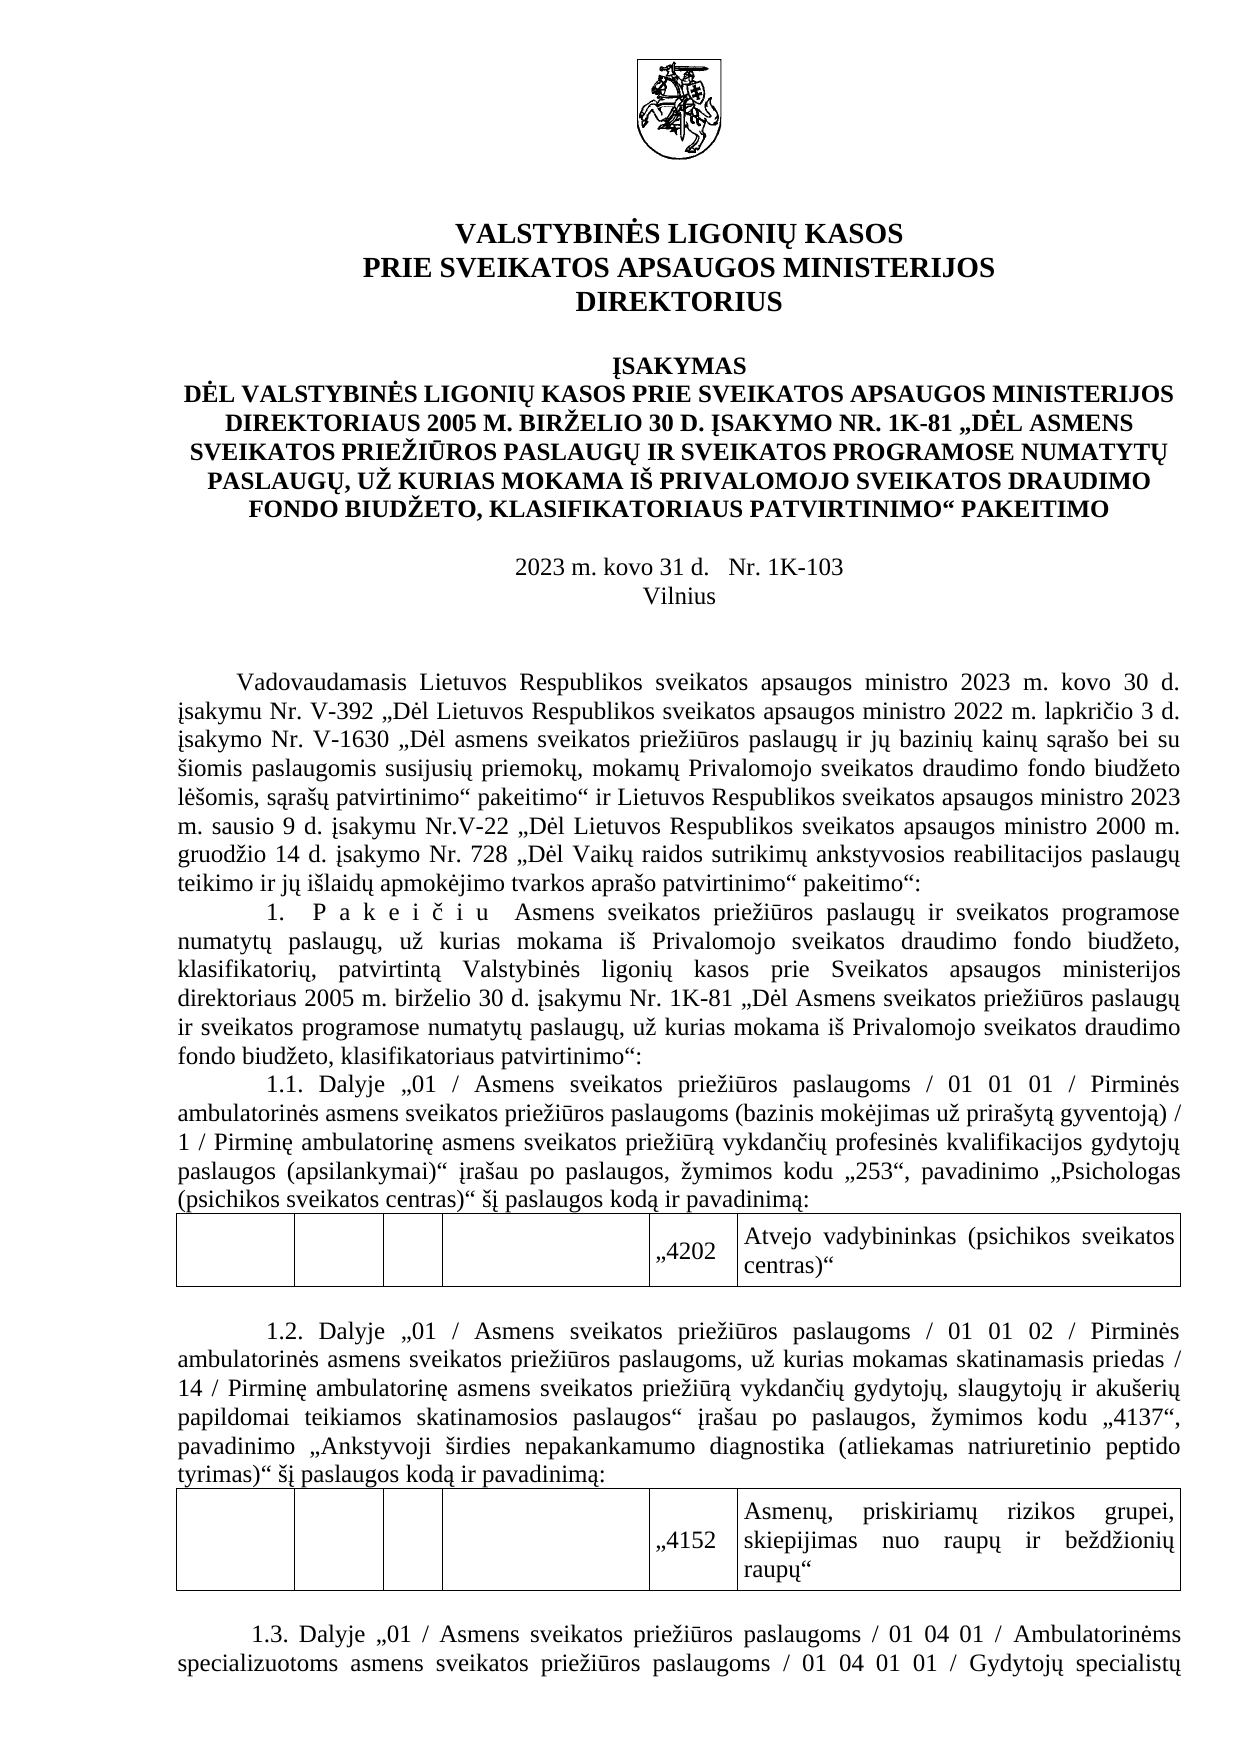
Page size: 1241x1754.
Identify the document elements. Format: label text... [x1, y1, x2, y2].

table_header Atvejo vadybininkas (psichikos sveikatos centras)“ [738, 1214, 1180, 1286]
text DIREKTORIUS [177, 284, 1181, 317]
text Vilnius [177, 581, 1181, 609]
table_header [295, 1214, 383, 1286]
table_header [443, 1214, 649, 1286]
table_header [295, 1489, 383, 1590]
text PRIE SVEIKATOS APSAUGOS MINISTERIJOS [177, 250, 1181, 284]
text 1.2. Dalyje „01 / Asmens sveikatos priežiūros paslaugoms / 01 01 02 / Pirminės ambulatorinės asmens sveikatos priežiūros paslaugoms, už kurias mokamas skatinamasis priedas / 14 / Pirminę ambulatorinę asmens sveikatos priežiūrą vykdančių gydytojų, slaugytojų ir akušerių papildomai teikiamos skatinamosios paslaugos“ įrašau po paslaugos, žymimos kodu „4137“, pavadinimo „Ankstyvoji širdies nepakankamumo diagnostika (atliekamas natriuretinio peptido tyrimas)“ šį paslaugos kodą ir pavadinimą: [177, 1316, 1181, 1488]
text ĮSAKYMAS [177, 351, 1181, 379]
text 1. P a k e i č i u Asmens sveikatos priežiūros paslaugų ir sveikatos programose numatytų paslaugų, už kurias mokama iš Privalomojo sveikatos draudimo fondo biudžeto, klasifikatorių, patvirtintą Valstybinės ligonių kasos prie Sveikatos apsaugos ministerijos direktoriaus 2005 m. birželio 30 d. įsakymu Nr. 1K-81 „Dėl Asmens sveikatos priežiūros paslaugų ir sveikatos programose numatytų paslaugų, už kurias mokama iš Privalomojo sveikatos draudimo fondo biudžeto, klasifikatoriaus patvirtinimo“: [177, 897, 1181, 1069]
text VALSTYBINĖS LIGONIŲ KASOS [177, 217, 1181, 250]
table_header [177, 1214, 294, 1286]
table_header [384, 1489, 442, 1590]
text 2023 m. kovo 31 d. Nr. 1K-103 [177, 552, 1181, 581]
table_header „4152 [650, 1489, 737, 1590]
table_header [384, 1214, 442, 1286]
text 1.3. Dalyje „01 / Asmens sveikatos priežiūros paslaugoms / 01 04 01 / Ambulatorinėms specializuotoms asmens sveikatos priežiūros paslaugoms / 01 04 01 01 / Gydytojų specialistų [177, 1619, 1181, 1677]
text Vadovaudamasis Lietuvos Respublikos sveikatos apsaugos ministro 2023 m. kovo 30 d. įsakymu Nr. V-392 „Dėl Lietuvos Respublikos sveikatos apsaugos ministro 2022 m. lapkričio 3 d. įsakymo Nr. V-1630 „Dėl asmens sveikatos priežiūros paslaugų ir jų bazinių kainų sąrašo bei su šiomis paslaugomis susijusių priemokų, mokamų Privalomojo sveikatos draudimo fondo biudžeto lėšomis, sąrašų patvirtinimo“ pakeitimo“ ir Lietuvos Respublikos sveikatos apsaugos ministro 2023 m. sausio 9 d. įsakymu Nr.V-22 „Dėl Lietuvos Respublikos sveikatos apsaugos ministro 2000 m. gruodžio 14 d. įsakymo Nr. 728 „Dėl Vaikų raidos sutrikimų ankstyvosios reabilitacijos paslaugų teikimo ir jų išlaidų apmokėjimo tvarkos aprašo patvirtinimo“ pakeitimo“: [177, 667, 1181, 897]
table_header [443, 1489, 649, 1590]
table_header [177, 1489, 294, 1590]
table_header Asmenų, priskiriamų rizikos grupei, skiepijimas nuo raupų ir beždžionių raupų“ [738, 1489, 1180, 1590]
text 1.1. Dalyje „01 / Asmens sveikatos priežiūros paslaugoms / 01 01 01 / Pirminės ambulatorinės asmens sveikatos priežiūros paslaugoms (bazinis mokėjimas už prirašytą gyventoją) / 1 / Pirminę ambulatorinę asmens sveikatos priežiūrą vykdančių profesinės kvalifikacijos gydytojų paslaugos (apsilankymai)“ įrašau po paslaugos, žymimos kodu „253“, pavadinimo „Psichologas (psichikos sveikatos centras)“ šį paslaugos kodą ir pavadinimą: [177, 1069, 1181, 1213]
table_header „4202 [650, 1214, 737, 1286]
text DĖL VALSTYBINĖS LIGONIŲ KASOS PRIE SVEIKATOS APSAUGOS MINISTERIJOS DIREKTORIAUS 2005 M. BIRŽELIO 30 D. ĮSAKYMO NR. 1K-81 „DĖL ASMENS SVEIKATOS PRIEŽIŪROS PASLAUGŲ IR SVEIKATOS PROGRAMOSE NUMATYTŲ PASLAUGŲ, UŽ KURIAS MOKAMA IŠ PRIVALOMOJO SVEIKATOS DRAUDIMO FONDO BIUDŽETO, KLASIFIKATORIAUS PATVIRTINIMO“ PAKEITIMO [177, 379, 1181, 523]
